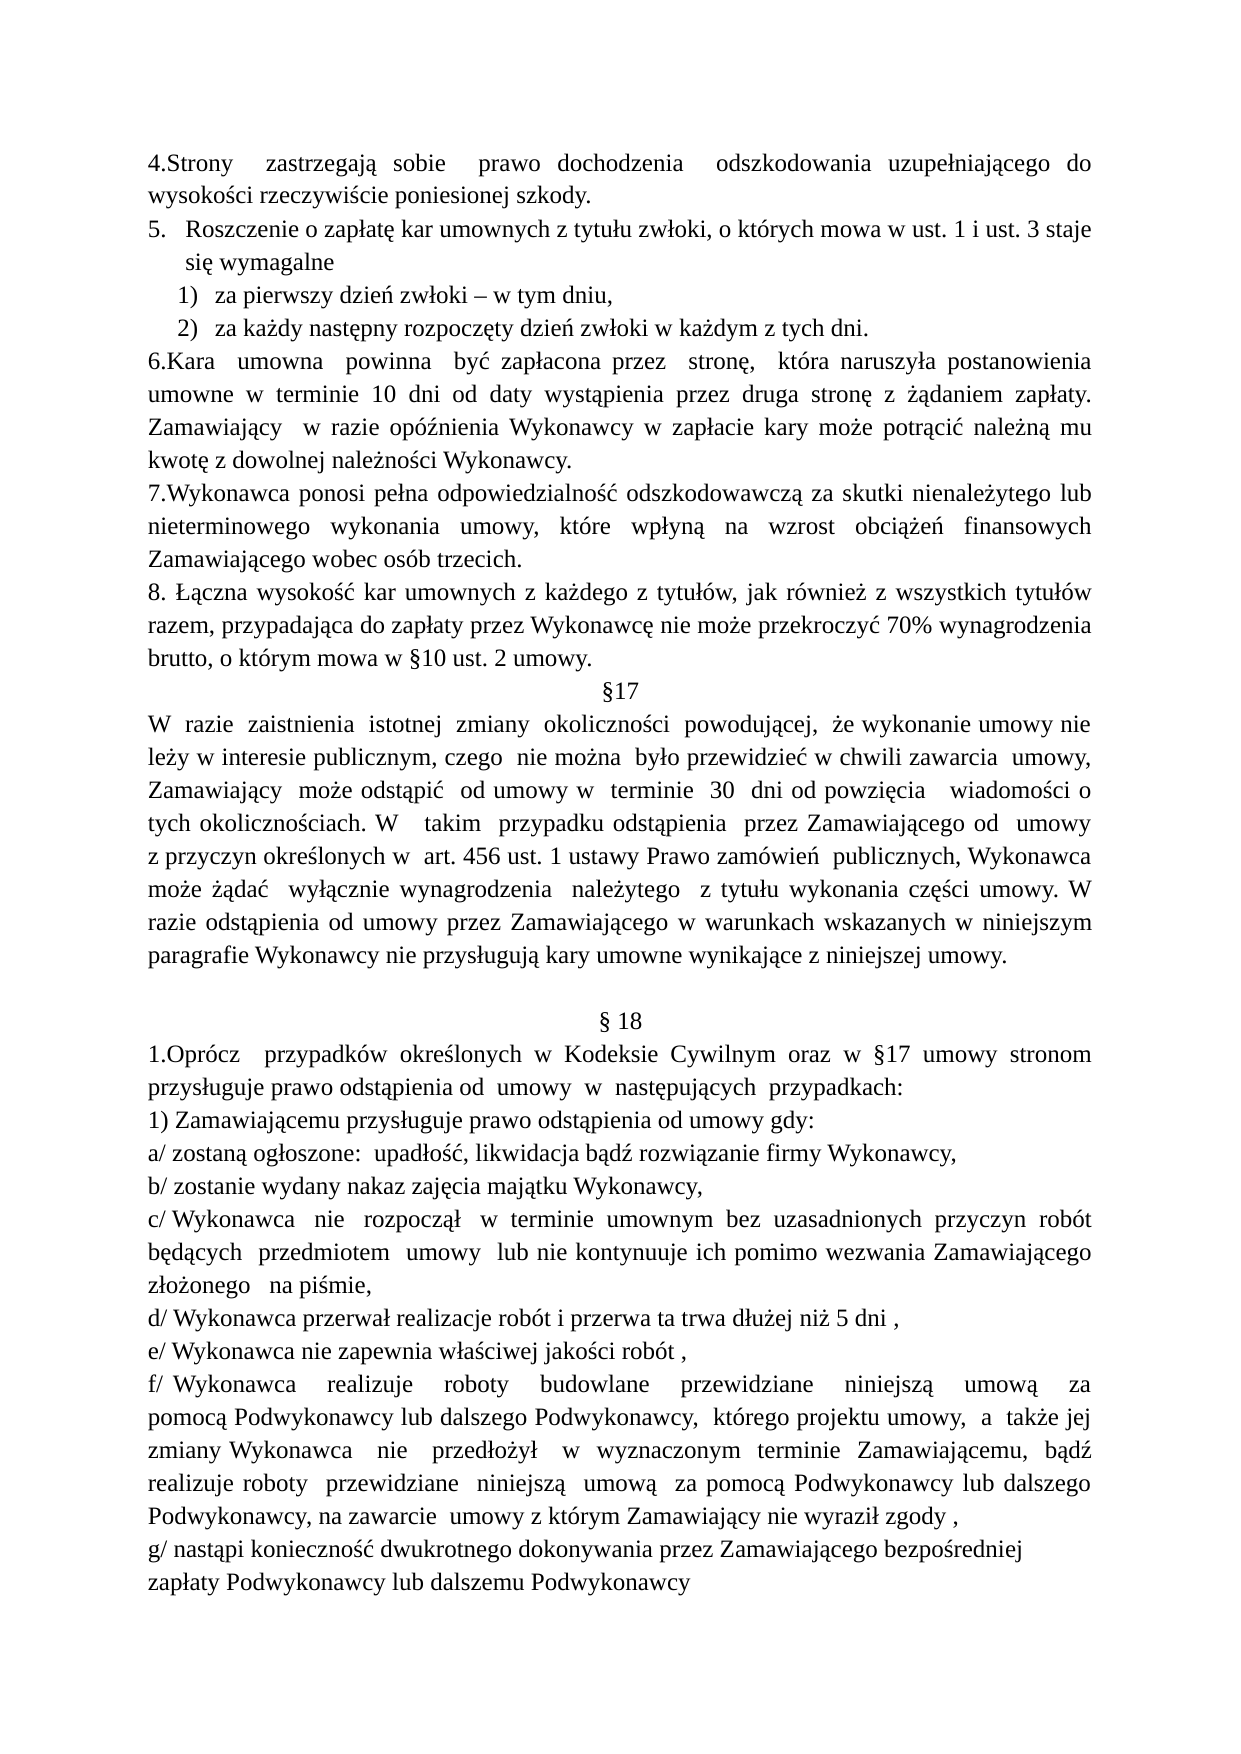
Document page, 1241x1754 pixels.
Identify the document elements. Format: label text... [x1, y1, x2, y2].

text 7.Wykonawca ponosi pełna odpowiedzialność odszkodowawczą za skutki nienależytego lub nieterminowego wykonania umowy, które wpłyną na wzrost obciążeń finansowych Zamawiającego wobec osób trzecich. [148, 478, 1093, 573]
list za pierwszy dzień zwłoki – w tym dniu, [177, 280, 1093, 308]
text zapłaty Podwykonawcy lub dalszemu Podwykonawcy [148, 1567, 1093, 1596]
text a/ zostaną ogłoszone: upadłość, likwidacja bądź rozwiązanie firmy Wykonawcy, [148, 1138, 1093, 1167]
text §17 [148, 676, 1093, 705]
list Roszczenie o zapłatę kar umownych z tytułu zwłoki, o których mowa w ust. 1 i ust. 3 staje się wymagalne [148, 214, 1093, 275]
text 1.Oprócz przypadków określonych w Kodeksie Cywilnym oraz w §17 umowy stronom przysługuje prawo odstąpienia od umowy w następujących przypadkach: [148, 1039, 1093, 1101]
text 8. Łączna wysokość kar umownych z każdego z tytułów, jak również z wszystkich tytułów razem, przypadająca do zapłaty przez Wykonawcę nie może przekroczyć 70% wynagrodzenia brutto, o którym mowa w §10 ust. 2 umowy. [148, 577, 1093, 672]
text d/ Wykonawca przerwał realizacje robót i przerwa ta trwa dłużej niż 5 dni , [148, 1303, 1093, 1332]
text § 18 [148, 1006, 1093, 1035]
list za każdy następny rozpoczęty dzień zwłoki w każdym z tych dni. [177, 313, 1093, 341]
text b/ zostanie wydany nakaz zajęcia majątku Wykonawcy, [148, 1171, 1093, 1200]
text W razie zaistnienia istotnej zmiany okoliczności powodującej, że wykonanie umowy nie leży w interesie publicznym, czego nie można było przewidzieć w chwili zawarcia umowy, Zamawiający może odstąpić od umowy w terminie 30 dni od powzięcia wiadomości o tych okolicznościach. W takim przypadku odstąpienia przez Zamawiającego od umowy z przyczyn określonych w art. 456 ust. 1 ustawy Prawo zamówień publicznych, Wykonawca może żądać wyłącznie wynagrodzenia należytego z tytułu wykonania części umowy. W razie odstąpienia od umowy przez Zamawiającego w warunkach wskazanych w niniejszym paragrafie Wykonawcy nie przysługują kary umowne wynikające z niniejszej umowy. [148, 709, 1093, 969]
text 4.Strony zastrzegają sobie prawo dochodzenia odszkodowania uzupełniającego do wysokości rzeczywiście poniesionej szkody. [148, 148, 1093, 209]
text f/ Wykonawca realizuje roboty budowlane przewidziane niniejszą umową za pomocą Podwykonawcy lub dalszego Podwykonawcy, którego projektu umowy, a także jej zmiany Wykonawca nie przedłożył w wyznaczonym terminie Zamawiającemu, bądź realizuje roboty przewidziane niniejszą umową za pomocą Podwykonawcy lub dalszego Podwykonawcy, na zawarcie umowy z którym Zamawiający nie wyraził zgody , [148, 1369, 1093, 1530]
text 1) Zamawiającemu przysługuje prawo odstąpienia od umowy gdy: [148, 1105, 1093, 1134]
text e/ Wykonawca nie zapewnia właściwej jakości robót , [148, 1336, 1093, 1365]
text 6.Kara umowna powinna być zapłacona przez stronę, która naruszyła postanowienia umowne w terminie 10 dni od daty wystąpienia przez druga stronę z żądaniem zapłaty. Zamawiający w razie opóźnienia Wykonawcy w zapłacie kary może potrącić należną mu kwotę z dowolnej należności Wykonawcy. [148, 346, 1093, 473]
text c/ Wykonawca nie rozpoczął w terminie umownym bez uzasadnionych przyczyn robót będących przedmiotem umowy lub nie kontynuuje ich pomimo wezwania Zamawiającego złożonego na piśmie, [148, 1204, 1093, 1299]
text g/ nastąpi konieczność dwukrotnego dokonywania przez Zamawiającego bezpośredniej [148, 1534, 1093, 1563]
